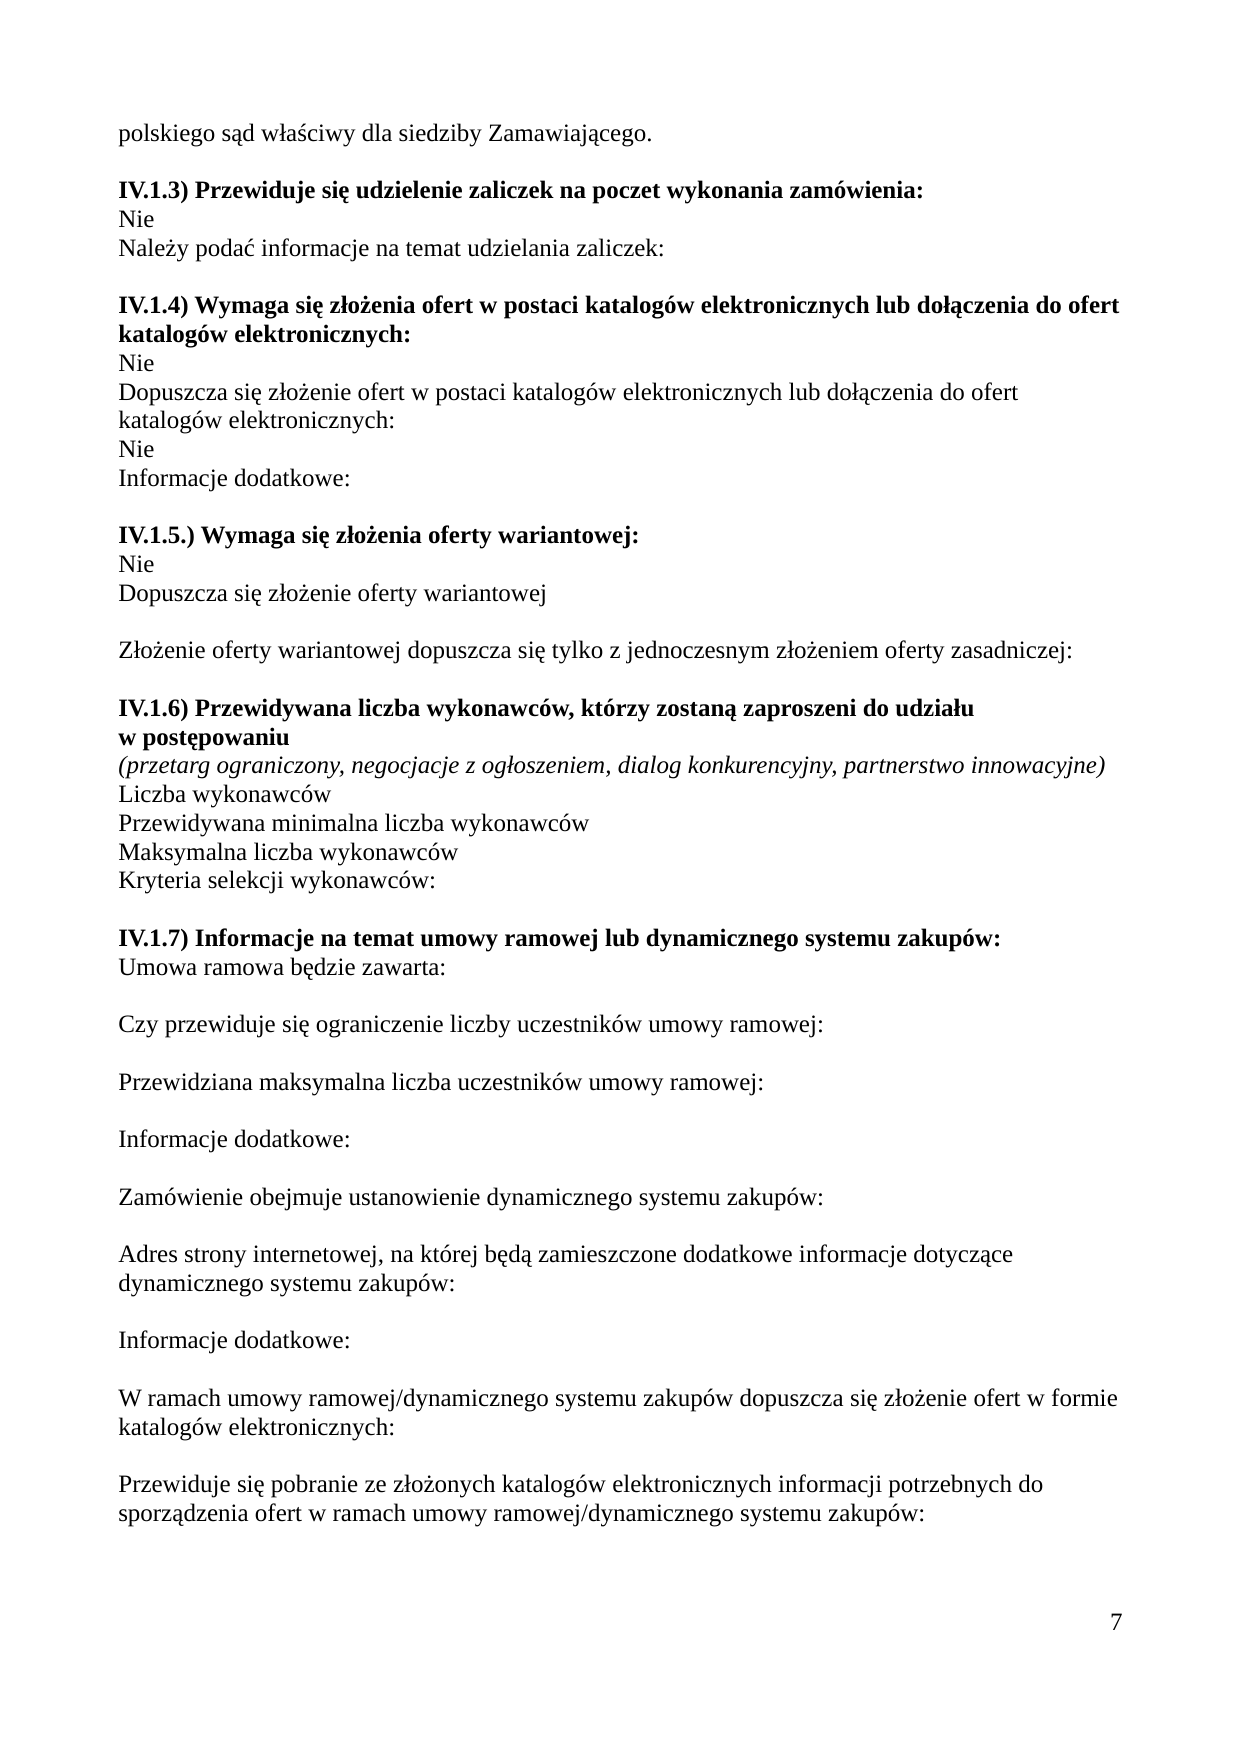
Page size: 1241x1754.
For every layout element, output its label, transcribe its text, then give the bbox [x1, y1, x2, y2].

text Nie Należy podać informacje na temat udzielania zaliczek: [118, 204, 1122, 262]
text IV.1.4) Wymaga się złożenia ofert w postaci katalogów elektronicznych lub dołączenia do ofert katalogów elektronicznych: [118, 262, 1122, 348]
text IV.1.7) Informacje na temat umowy ramowej lub dynamicznego systemu zakupów: [118, 894, 1122, 952]
text [118, 1527, 1122, 1556]
text IV.1.3) Przewiduje się udzielenie zaliczek na poczet wykonania zamówienia: [118, 147, 1122, 204]
text polskiego sąd właściwy dla siedziby Zamawiającego. [118, 118, 1122, 147]
text Umowa ramowa będzie zawarta: Czy przewiduje się ograniczenie liczby uczestników umowy ramowej: Przewidziana maksymalna liczba uczestników umowy ramowej: Informacje dodatkowe: Zamówienie obejmuje ustanowienie dynamicznego systemu zakupów: Adres strony internetowej, na której będą zamieszczone dodatkowe informacje dotyczące dynamicznego systemu zakupów: Informacje dodatkowe: W ramach umowy ramowej/dynamicznego systemu zakupów dopuszcza się złożenie ofert w formie katalogów elektronicznych: Przewiduje się pobranie ze złożonych katalogów elektronicznych informacji potrzebnych do sporządzenia ofert w ramach umowy ramowej/dynamicznego systemu zakupów: [118, 952, 1122, 1527]
text IV.1.6) Przewidywana liczba wykonawców, którzy zostaną zaproszeni do udziału w postępowaniu (przetarg ograniczony, negocjacje z ogłoszeniem, dialog konkurencyjny, partnerstwo innowacyjne) [118, 664, 1122, 779]
text Nie Dopuszcza się złożenie ofert w postaci katalogów elektronicznych lub dołączenia do ofert katalogów elektronicznych: Nie Informacje dodatkowe: [118, 348, 1122, 492]
text Liczba wykonawców Przewidywana minimalna liczba wykonawców Maksymalna liczba wykonawców Kryteria selekcji wykonawców: [118, 779, 1122, 894]
text IV.1.5.) Wymaga się złożenia oferty wariantowej: [118, 492, 1122, 549]
text Nie Dopuszcza się złożenie oferty wariantowej Złożenie oferty wariantowej dopuszcza się tylko z jednoczesnym złożeniem oferty zasadniczej: [118, 549, 1122, 664]
